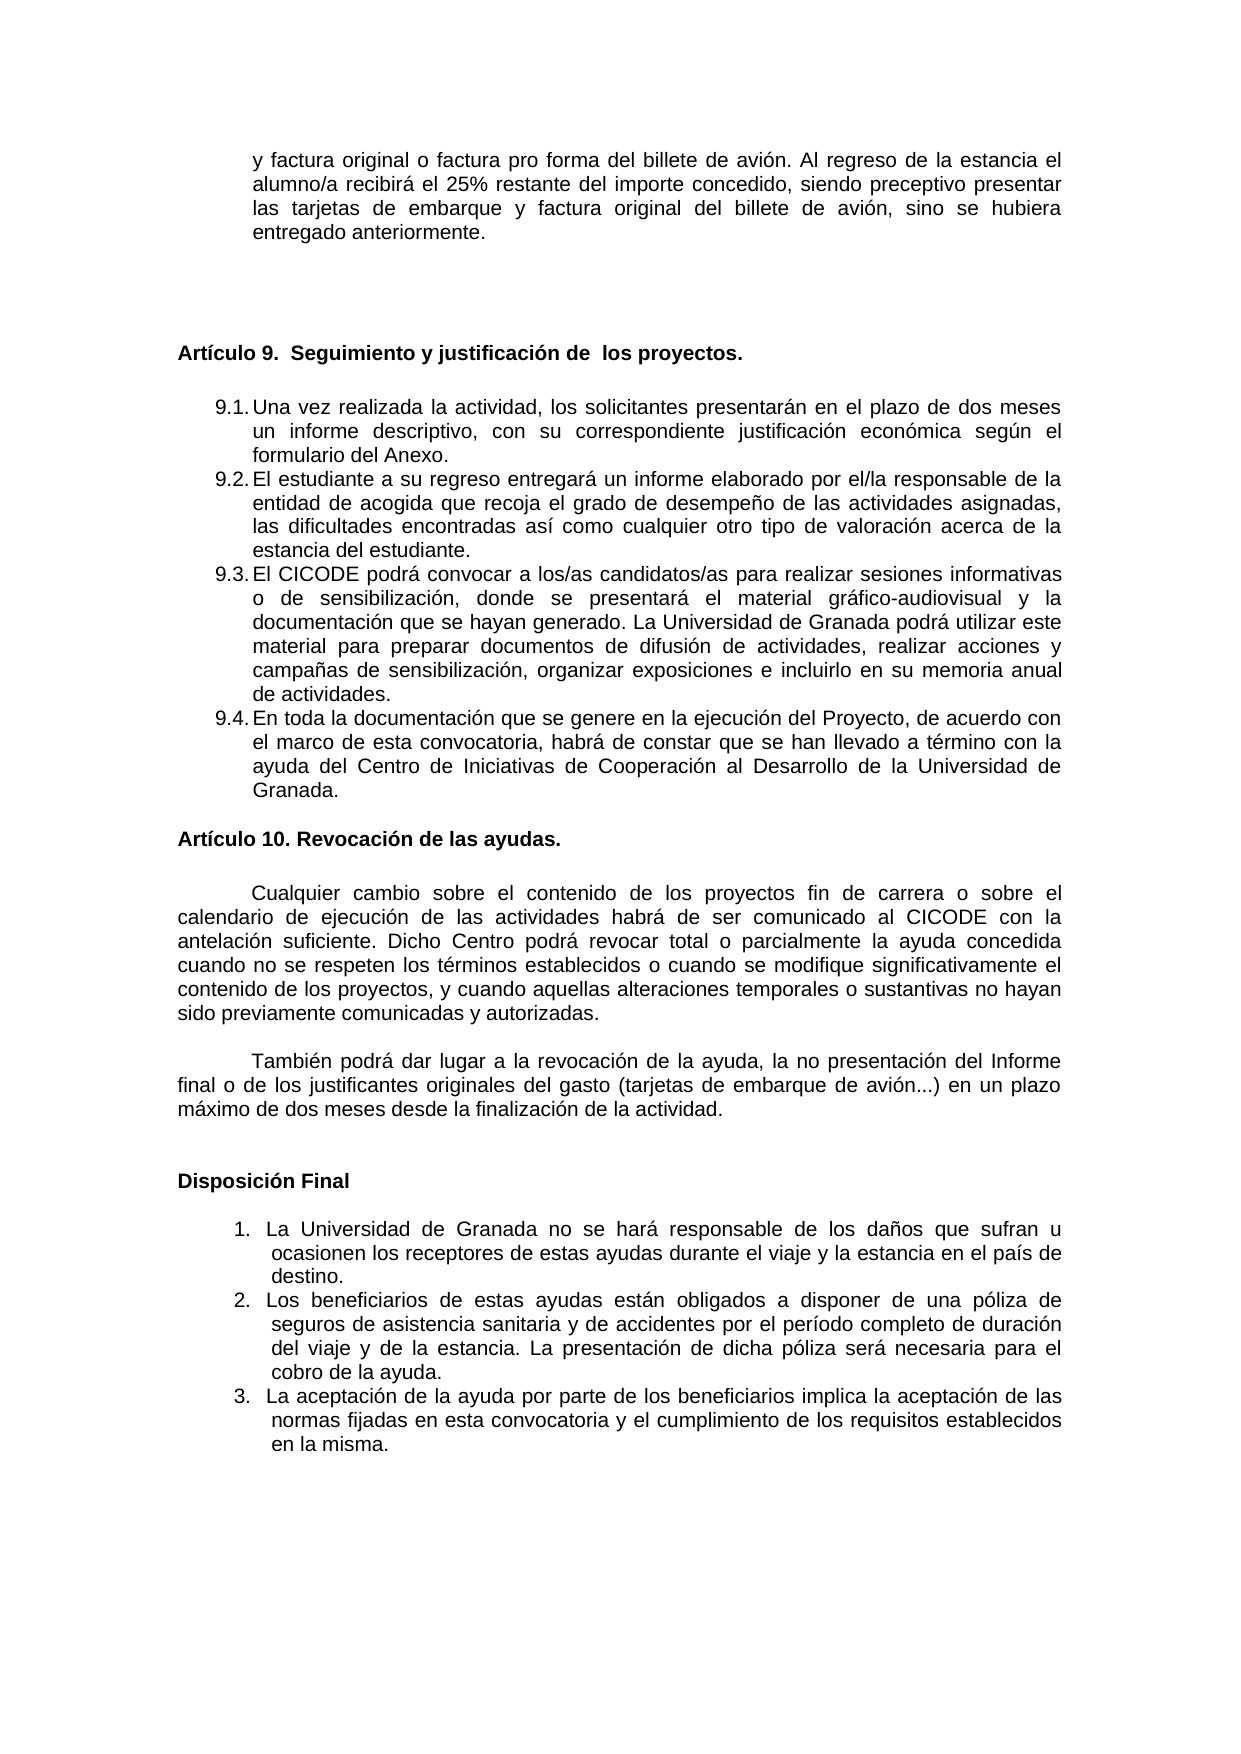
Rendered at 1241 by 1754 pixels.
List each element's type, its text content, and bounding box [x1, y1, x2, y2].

subtitle Artículo 9. Seguimiento y justificación de los proyectos. [177, 340, 1063, 364]
list La Universidad de Granada no se hará responsable de los daños que sufran u ocasionen los receptores de estas ayudas durante el viaje y la estancia en el país de destino. [233, 1216, 1063, 1288]
list Los beneficiarios de estas ayudas están obligados a disponer de una póliza de seguros de asistencia sanitaria y de accidentes por el período completo de duración del viaje y de la estancia. La presentación de dicha póliza será necesaria para el cobro de la ayuda. [233, 1288, 1063, 1384]
subtitle Artículo 10. Revocación de las ayudas. [177, 827, 1063, 851]
list El CICODE podrá convocar a los/as candidatos/as para realizar sesiones informativas o de sensibilización, donde se presentará el material gráfico-audiovisual y la documentación que se hayan generado. La Universidad de Granada podrá utilizar este material para preparar documentos de difusión de actividades, realizar acciones y campañas de sensibilización, organizar exposiciones e incluirlo en su memoria anual de actividades. [215, 562, 1063, 706]
text También podrá dar lugar a la revocación de la ayuda, la no presentación del Informe final o de los justificantes originales del gasto (tarjetas de embarque de avión...) en un plazo máximo de dos meses desde la finalización de la actividad. [177, 1049, 1063, 1121]
list En toda la documentación que se genere en la ejecución del Proyecto, de acuerdo con el marco de esta convocatoria, habrá de constar que se han llevado a término con la ayuda del Centro de Iniciativas de Cooperación al Desarrollo de la Universidad de Granada. [215, 706, 1063, 802]
list Una vez realizada la actividad, los solicitantes presentarán en el plazo de dos meses un informe descriptivo, con su correspondiente justificación económica según el formulario del Anexo. [215, 394, 1063, 466]
list La aceptación de la ayuda por parte de los beneficiarios implica la aceptación de las normas fijadas en esta convocatoria y el cumplimiento de los requisitos establecidos en la misma. [233, 1384, 1063, 1456]
list El estudiante a su regreso entregará un informe elaborado por el/la responsable de la entidad de acogida que recoja el grado de desempeño de las actividades asignadas, las dificultades encontradas así como cualquier otro tipo de valoración acerca de la estancia del estudiante. [215, 466, 1063, 562]
text Disposición Final [177, 1168, 1063, 1192]
text Cualquier cambio sobre el contenido de los proyectos fin de carrera o sobre el calendario de ejecución de las actividades habrá de ser comunicado al CICODE con la antelación suficiente. Dicho Centro podrá revocar total o parcialmente la ayuda concedida cuando no se respeten los términos establecidos o cuando se modifique significativamente el contenido de los proyectos, y cuando aquellas alteraciones temporales o sustantivas no hayan sido previamente comunicadas y autorizadas. [177, 881, 1063, 1025]
list y factura original o factura pro forma del billete de avión. Al regreso de la estancia el alumno/a recibirá el 25% restante del importe concedido, siendo preceptivo presentar las tarjetas de embarque y factura original del billete de avión, sino se hubiera entregado anteriormente. [215, 148, 1063, 243]
